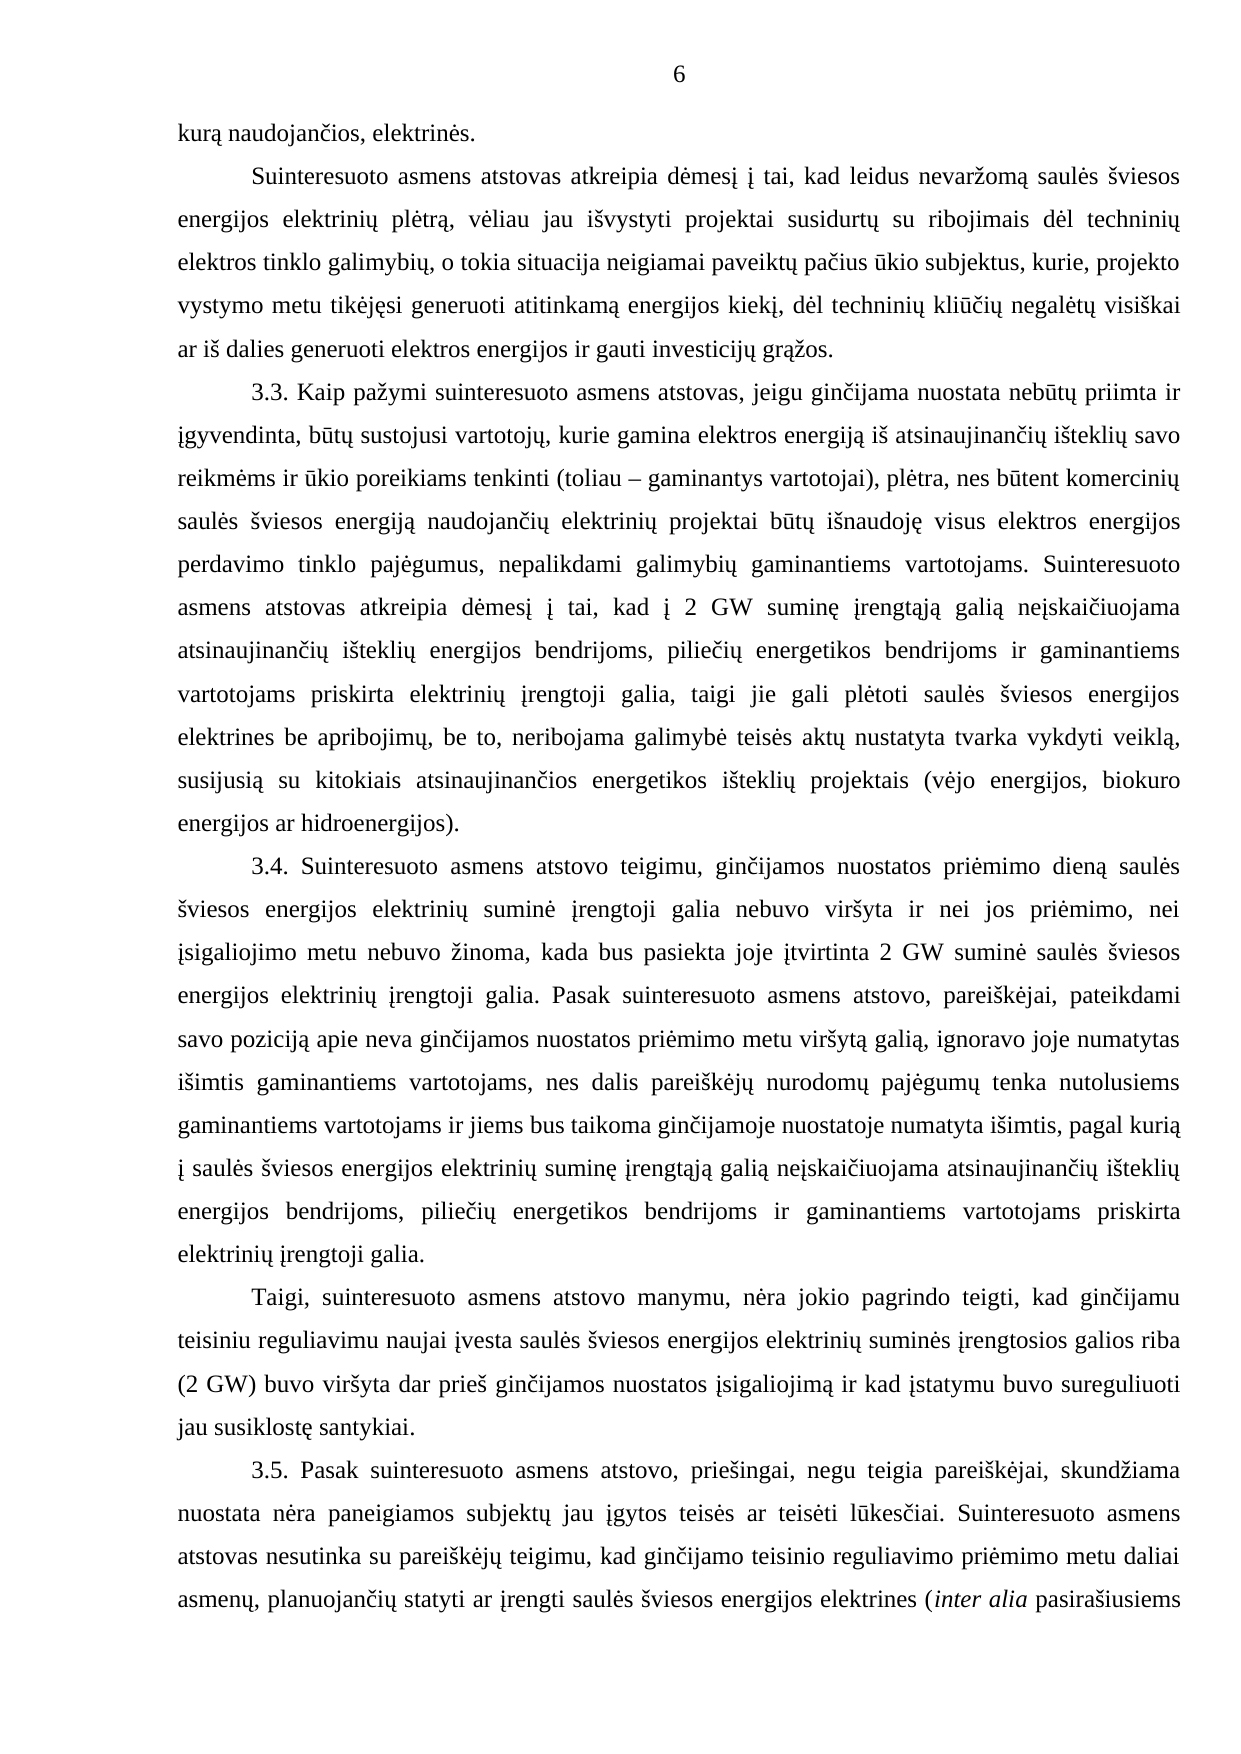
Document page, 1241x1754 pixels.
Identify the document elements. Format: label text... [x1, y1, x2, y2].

text Suinteresuoto asmens atstovas atkreipia dėmesį į tai, kad leidus nevaržomą saulės šviesos energijos elektrinių plėtrą, vėliau jau išvystyti projektai susidurtų su ribojimais dėl techninių elektros tinklo galimybių, o tokia situacija neigiamai paveiktų pačius ūkio subjektus, kurie, projekto vystymo metu tikėjęsi generuoti atitinkamą energijos kiekį, dėl techninių kliūčių negalėtų visiškai ar iš dalies generuoti elektros energijos ir gauti investicijų grąžos. [177, 161, 1181, 362]
text kurą naudojančios, elektrinės. [177, 118, 1181, 147]
text 3.3. Kaip pažymi suinteresuoto asmens atstovas, jeigu ginčijama nuostata nebūtų priimta ir įgyvendinta, būtų sustojusi vartotojų, kurie gamina elektros energiją iš atsinaujinančių išteklių savo reikmėms ir ūkio poreikiams tenkinti (toliau – gaminantys vartotojai), plėtra, nes būtent komercinių saulės šviesos energiją naudojančių elektrinių projektai būtų išnaudoję visus elektros energijos perdavimo tinklo pajėgumus, nepalikdami galimybių gaminantiems vartotojams. Suinteresuoto asmens atstovas atkreipia dėmesį į tai, kad į 2 GW suminę įrengtąją galią neįskaičiuojama atsinaujinančių išteklių energijos bendrijoms, piliečių energetikos bendrijoms ir gaminantiems vartotojams priskirta elektrinių įrengtoji galia, taigi jie gali plėtoti saulės šviesos energijos elektrines be apribojimų, be to, neribojama galimybė teisės aktų nustatyta tvarka vykdyti veiklą, susijusią su kitokiais atsinaujinančios energetikos išteklių projektais (vėjo energijos, biokuro energijos ar hidroenergijos). [177, 377, 1181, 837]
text 3.5. Pasak suinteresuoto asmens atstovo, priešingai, negu teigia pareiškėjai, skundžiama nuostata nėra paneigiamos subjektų jau įgytos teisės ar teisėti lūkesčiai. Suinteresuoto asmens atstovas nesutinka su pareiškėjų teigimu, kad ginčijamo teisinio reguliavimo priėmimo metu daliai asmenų, planuojančių statyti ar įrengti saulės šviesos energijos elektrines (inter alia pasirašiusiems [177, 1455, 1181, 1613]
text 3.4. Suinteresuoto asmens atstovo teigimu, ginčijamos nuostatos priėmimo dieną saulės šviesos energijos elektrinių suminė įrengtoji galia nebuvo viršyta ir nei jos priėmimo, nei įsigaliojimo metu nebuvo žinoma, kada bus pasiekta joje įtvirtinta 2 GW suminė saulės šviesos energijos elektrinių įrengtoji galia. Pasak suinteresuoto asmens atstovo, pareiškėjai, pateikdami savo poziciją apie neva ginčijamos nuostatos priėmimo metu viršytą galią, ignoravo joje numatytas išimtis gaminantiems vartotojams, nes dalis pareiškėjų nurodomų pajėgumų tenka nutolusiems gaminantiems vartotojams ir jiems bus taikoma ginčijamoje nuostatoje numatyta išimtis, pagal kurią į saulės šviesos energijos elektrinių suminę įrengtąją galią neįskaičiuojama atsinaujinančių išteklių energijos bendrijoms, piliečių energetikos bendrijoms ir gaminantiems vartotojams priskirta elektrinių įrengtoji galia. [177, 851, 1181, 1268]
text Taigi, suinteresuoto asmens atstovo manymu, nėra jokio pagrindo teigti, kad ginčijamu teisiniu reguliavimu naujai įvesta saulės šviesos energijos elektrinių suminės įrengtosios galios riba (2 GW) buvo viršyta dar prieš ginčijamos nuostatos įsigaliojimą ir kad įstatymu buvo sureguliuoti jau susiklostę santykiai. [177, 1282, 1181, 1441]
